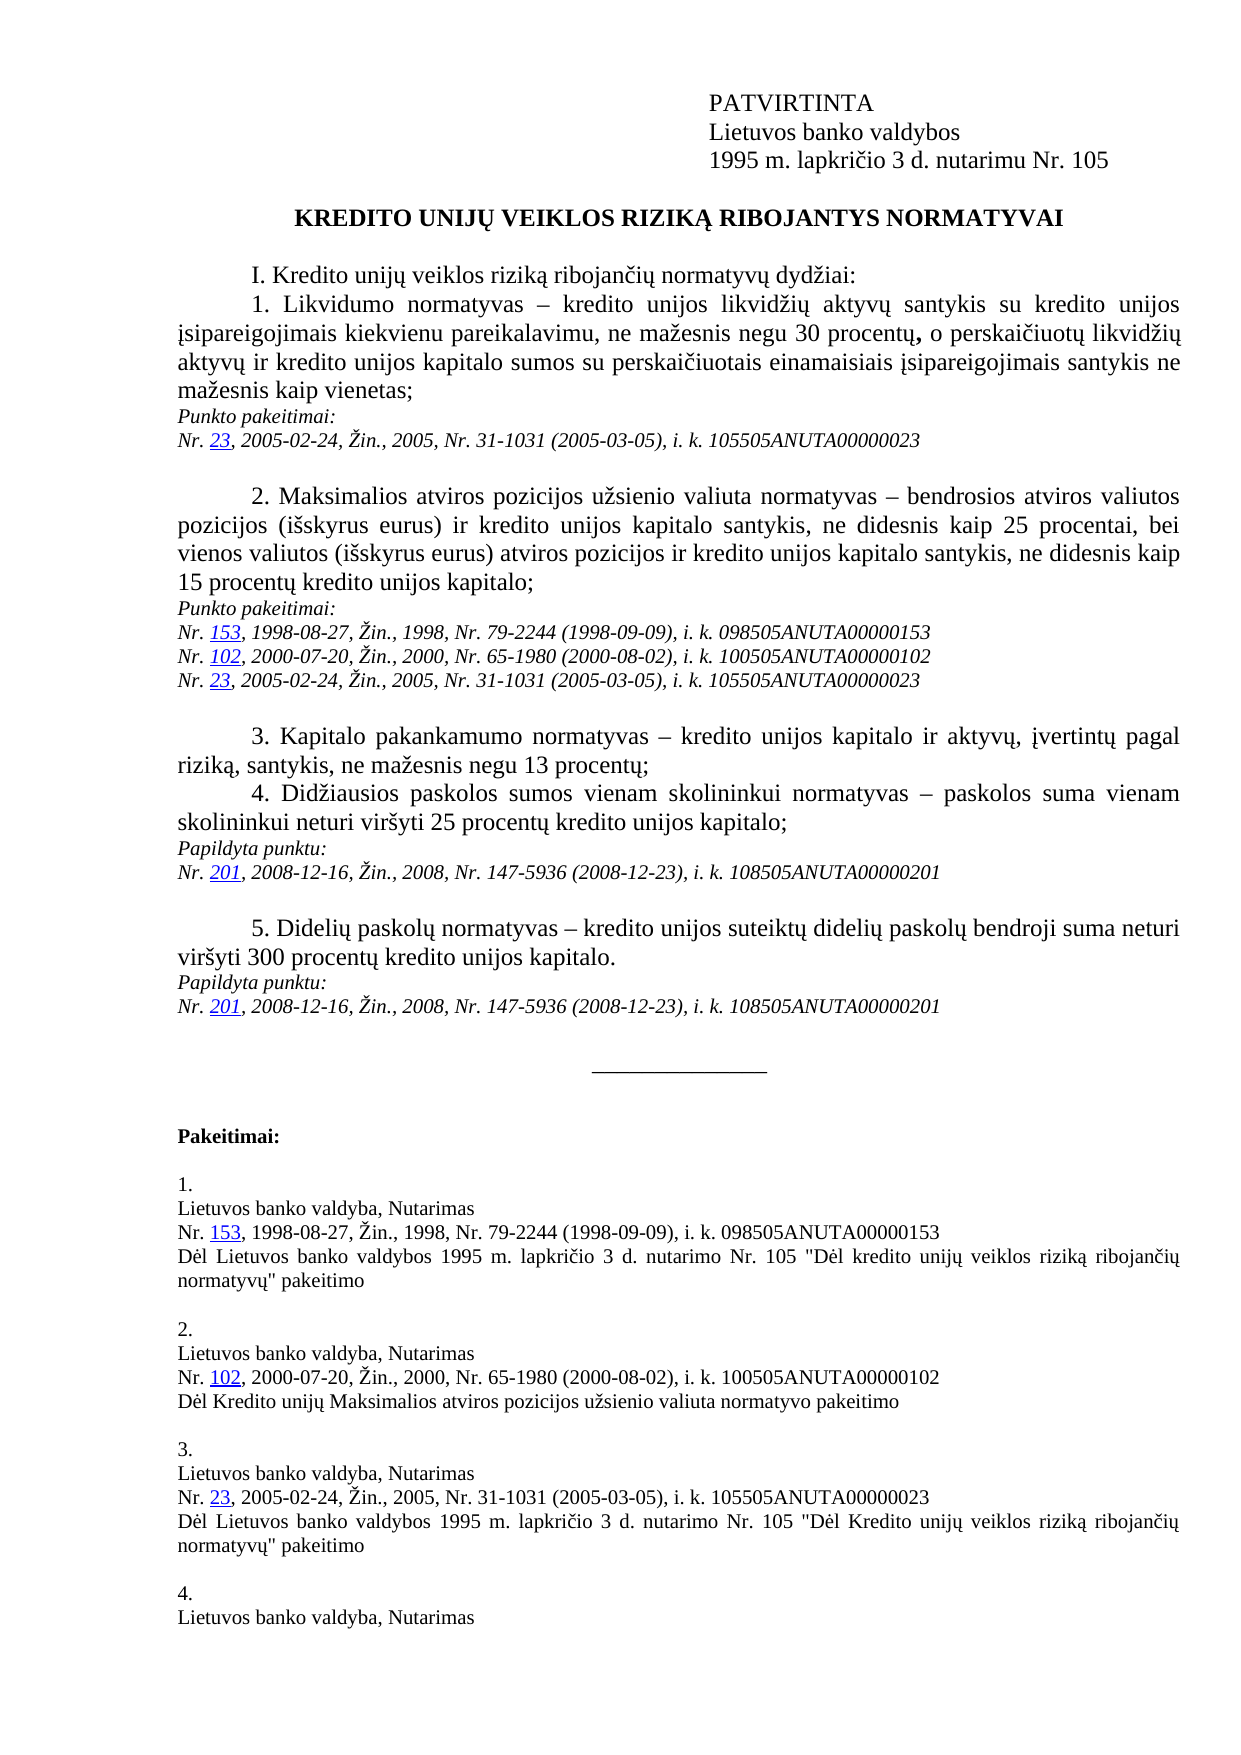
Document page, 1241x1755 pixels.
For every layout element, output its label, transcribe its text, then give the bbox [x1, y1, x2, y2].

text Nr. 23, 2005-02-24, Žin., 2005, Nr. 31-1031 (2005-03-05), i. k. 105505ANUTA00000023 [177, 668, 1181, 692]
text Nr. 201, 2008-12-16, Žin., 2008, Nr. 147-5936 (2008-12-23), i. k. 108505ANUTA00000201 [177, 994, 1181, 1018]
text Punkto pakeitimai: [177, 404, 1181, 428]
text Nr. 23, 2005-02-24, Žin., 2005, Nr. 31-1031 (2005-03-05), i. k. 105505ANUTA00000023 [177, 1485, 1181, 1509]
text 2. [177, 1317, 1181, 1341]
text 4. [177, 1581, 1181, 1605]
text Lietuvos banko valdyba, Nutarimas [177, 1605, 1181, 1629]
text Nr. 153, 1998-08-27, Žin., 1998, Nr. 79-2244 (1998-09-09), i. k. 098505ANUTA00000153 [177, 1220, 1181, 1244]
text Lietuvos banko valdyba, Nutarimas [177, 1341, 1181, 1365]
text Lietuvos banko valdybos [177, 117, 1181, 145]
text Punkto pakeitimai: [177, 596, 1181, 620]
text Dėl Lietuvos banko valdybos 1995 m. lapkričio 3 d. nutarimo Nr. 105 "Dėl Kredito unijų veiklos riziką ribojančių normatyvų" pakeitimo [177, 1509, 1181, 1557]
text PATVIRTINTA [177, 88, 1181, 117]
text Dėl Lietuvos banko valdybos 1995 m. lapkričio 3 d. nutarimo Nr. 105 "Dėl kredito unijų veiklos riziką ribojančių normatyvų" pakeitimo [177, 1244, 1181, 1292]
text 1. [177, 1172, 1181, 1196]
text 3. Kapitalo pakankamumo normatyvas – kredito unijos kapitalo ir aktyvų, įvertintų pagal riziką, santykis, ne mažesnis negu 13 procentų; [177, 721, 1181, 778]
text Pakeitimai: [177, 1124, 1181, 1148]
text Nr. 102, 2000-07-20, Žin., 2000, Nr. 65-1980 (2000-08-02), i. k. 100505ANUTA00000102 [177, 1365, 1181, 1389]
text Dėl Kredito unijų Maksimalios atviros pozicijos užsienio valiuta normatyvo pakeitimo [177, 1389, 1181, 1413]
text Lietuvos banko valdyba, Nutarimas [177, 1196, 1181, 1220]
text 1995 m. lapkričio 3 d. nutarimu Nr. 105 [177, 145, 1181, 174]
text 3. [177, 1437, 1181, 1461]
text Nr. 201, 2008-12-16, Žin., 2008, Nr. 147-5936 (2008-12-23), i. k. 108505ANUTA00000201 [177, 860, 1181, 884]
text ______________ [177, 1047, 1181, 1076]
text 1. Likvidumo normatyvas – kredito unijos likvidžių aktyvų santykis su kredito unijos įsipareigojimais kiekvienu pareikalavimu, ne mažesnis negu 30 procentų, o perskaičiuotų likvidžių aktyvų ir kredito unijos kapitalo sumos su perskaičiuotais einamaisiais įsipareigojimais santykis ne mažesnis kaip vienetas; [177, 289, 1181, 404]
text 4. Didžiausios paskolos sumos vienam skolininkui normatyvas – paskolos suma vienam skolininkui neturi viršyti 25 procentų kredito unijos kapitalo; [177, 778, 1181, 836]
text Papildyta punktu: [177, 836, 1181, 860]
text Nr. 23, 2005-02-24, Žin., 2005, Nr. 31-1031 (2005-03-05), i. k. 105505ANUTA00000023 [177, 428, 1181, 452]
text KREDITO UNIJŲ VEIKLOS RIZIKĄ RIBOJANTYS NORMATYVAI [177, 203, 1181, 232]
text Lietuvos banko valdyba, Nutarimas [177, 1461, 1181, 1485]
text Nr. 102, 2000-07-20, Žin., 2000, Nr. 65-1980 (2000-08-02), i. k. 100505ANUTA00000102 [177, 644, 1181, 668]
text Nr. 153, 1998-08-27, Žin., 1998, Nr. 79-2244 (1998-09-09), i. k. 098505ANUTA00000153 [177, 620, 1181, 644]
text Papildyta punktu: [177, 970, 1181, 994]
text I. Kredito unijų veiklos riziką ribojančių normatyvų dydžiai: [177, 260, 1181, 289]
text 2. Maksimalios atviros pozicijos užsienio valiuta normatyvas – bendrosios atviros valiutos pozicijos (išskyrus eurus) ir kredito unijos kapitalo santykis, ne didesnis kaip 25 procentai, bei vienos valiutos (išskyrus eurus) atviros pozicijos ir kredito unijos kapitalo santykis, ne didesnis kaip 15 procentų kredito unijos kapitalo; [177, 481, 1181, 596]
text 5. Didelių paskolų normatyvas – kredito unijos suteiktų didelių paskolų bendroji suma neturi viršyti 300 procentų kredito unijos kapitalo. [177, 913, 1181, 970]
